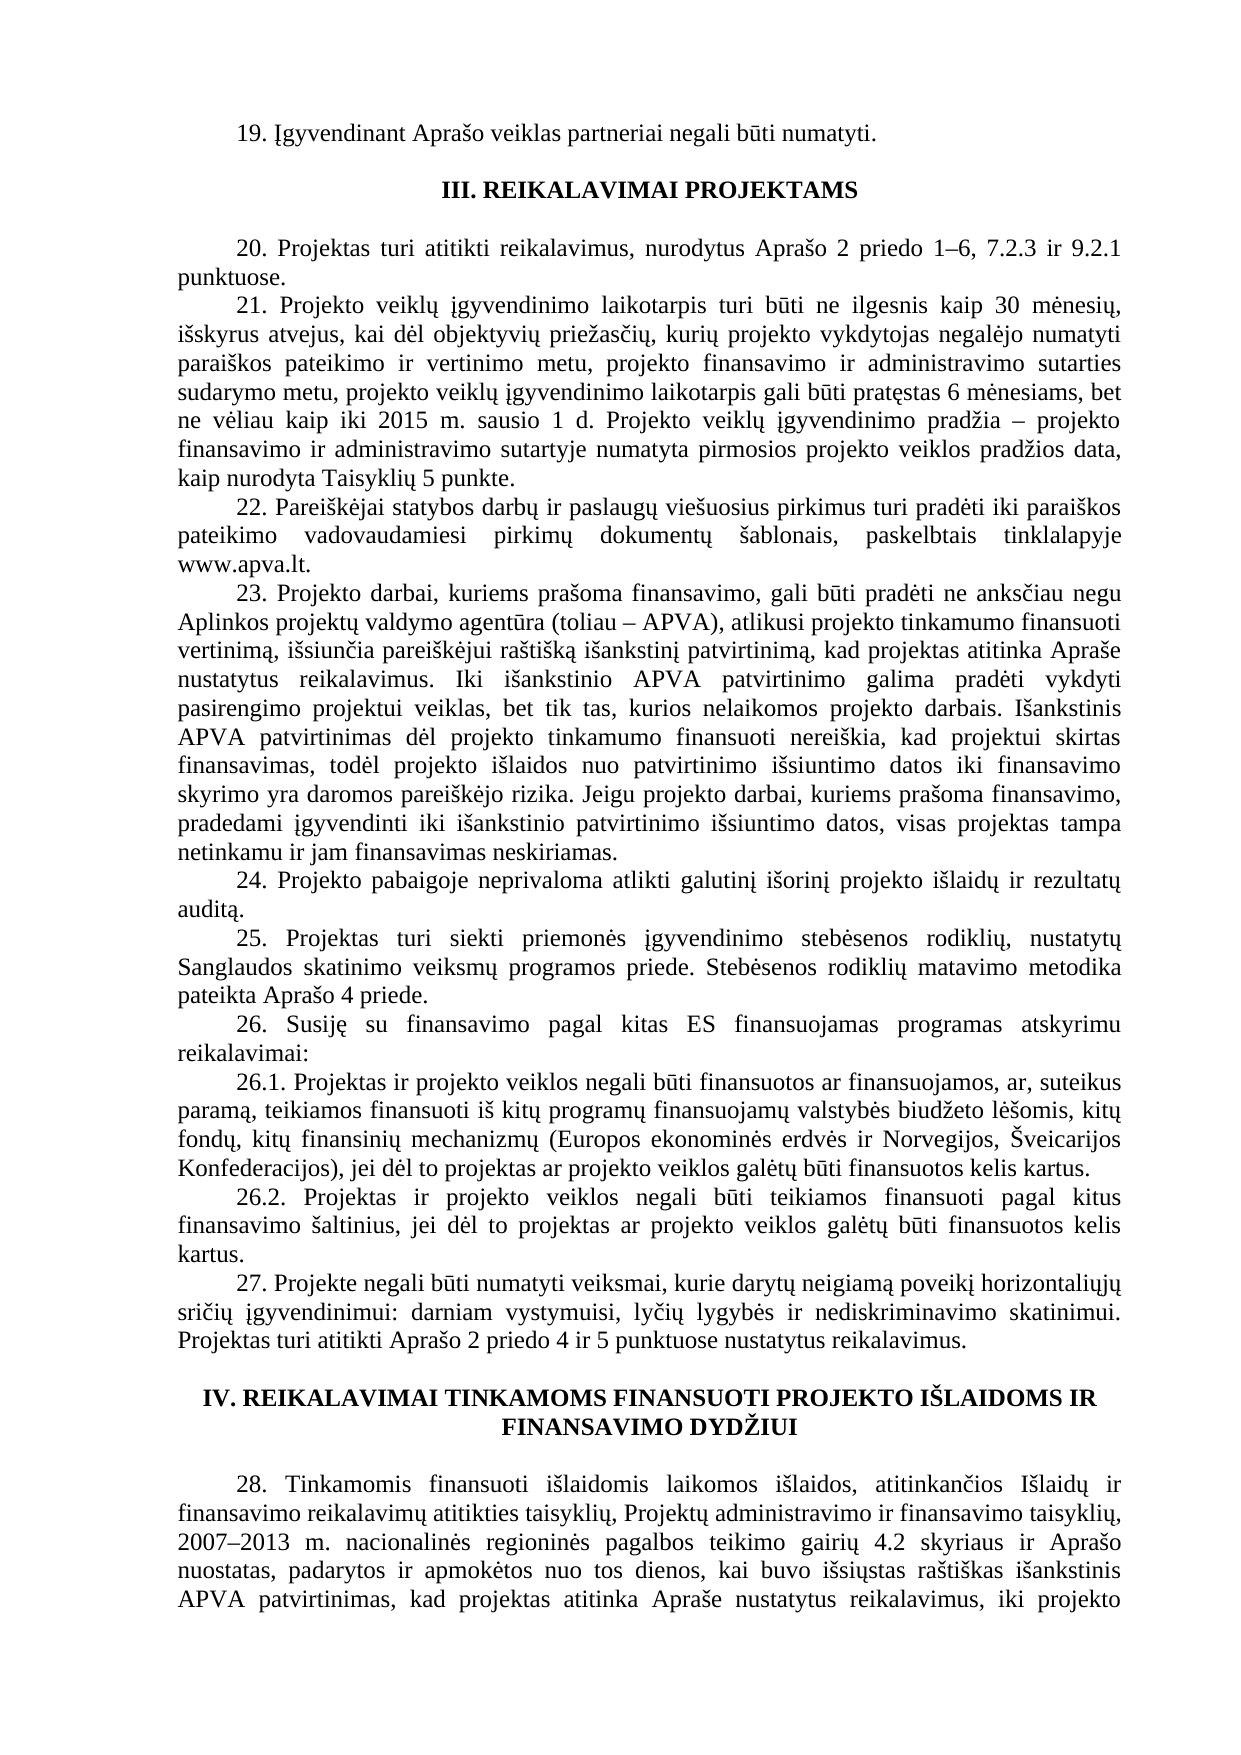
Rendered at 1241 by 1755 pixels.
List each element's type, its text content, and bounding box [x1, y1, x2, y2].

text 27. Projekte negali būti numatyti veiksmai, kurie darytų neigiamą poveikį horizontaliųjų sričių įgyvendinimui: darniam vystymuisi, lyčių lygybės ir nediskriminavimo skatinimui. Projektas turi atitikti Aprašo 2 priedo 4 ir 5 punktuose nustatytus reikalavimus. [177, 1268, 1122, 1354]
text 25. Projektas turi siekti priemonės įgyvendinimo stebėsenos rodiklių, nustatytų Sanglaudos skatinimo veiksmų programos priede. Stebėsenos rodiklių matavimo metodika pateikta Aprašo 4 priede. [177, 923, 1122, 1009]
text III. REIKALAVIMAI PROJEKTAMS [177, 176, 1122, 204]
text 24. Projekto pabaigoje neprivaloma atlikti galutinį išorinį projekto išlaidų ir rezultatų auditą. [177, 866, 1122, 923]
text 22. Pareiškėjai statybos darbų ir paslaugų viešuosius pirkimus turi pradėti iki paraiškos pateikimo vadovaudamiesi pirkimų dokumentų šablonais, paskelbtais tinklalapyje www.apva.lt. [177, 492, 1122, 578]
text 21. Projekto veiklų įgyvendinimo laikotarpis turi būti ne ilgesnis kaip 30 mėnesių, išskyrus atvejus, kai dėl objektyvių priežasčių, kurių projekto vykdytojas negalėjo numatyti paraiškos pateikimo ir vertinimo metu, projekto finansavimo ir administravimo sutarties sudarymo metu, projekto veiklų įgyvendinimo laikotarpis gali būti pratęstas 6 mėnesiams, bet ne vėliau kaip iki 2015 m. sausio 1 d. Projekto veiklų įgyvendinimo pradžia – projekto finansavimo ir administravimo sutartyje numatyta pirmosios projekto veiklos pradžios data, kaip nurodyta Taisyklių 5 punkte. [177, 291, 1122, 492]
text 26. Susiję su finansavimo pagal kitas ES finansuojamas programas atskyrimu reikalavimai: [177, 1009, 1122, 1067]
text IV. REIKALAVIMAI TINKAMOMS FINANSUOTI PROJEKTO IŠLAIDOMS IR FINANSAVIMO DYDŽIUI [177, 1383, 1122, 1441]
text 28. Tinkamomis finansuoti išlaidomis laikomos išlaidos, atitinkančios Išlaidų ir finansavimo reikalavimų atitikties taisyklių, Projektų administravimo ir finansavimo taisyklių, 2007–2013 m. nacionalinės regioninės pagalbos teikimo gairių 4.2 skyriaus ir Aprašo nuostatas, padarytos ir apmokėtos nuo tos dienos, kai buvo išsiųstas raštiškas išankstinis APVA patvirtinimas, kad projektas atitinka Apraše nustatytus reikalavimus, iki projekto [177, 1469, 1122, 1613]
text 26.1. Projektas ir projekto veiklos negali būti finansuotos ar finansuojamos, ar, suteikus paramą, teikiamos finansuoti iš kitų programų finansuojamų valstybės biudžeto lėšomis, kitų fondų, kitų finansinių mechanizmų (Europos ekonominės erdvės ir Norvegijos, Šveicarijos Konfederacijos), jei dėl to projektas ar projekto veiklos galėtų būti finansuotos kelis kartus. [177, 1067, 1122, 1182]
text 26.2. Projektas ir projekto veiklos negali būti teikiamos finansuoti pagal kitus finansavimo šaltinius, jei dėl to projektas ar projekto veiklos galėtų būti finansuotos kelis kartus. [177, 1182, 1122, 1268]
text 20. Projektas turi atitikti reikalavimus, nurodytus Aprašo 2 priedo 1–6, 7.2.3 ir 9.2.1 punktuose. [177, 233, 1122, 291]
text 19. Įgyvendinant Aprašo veiklas partneriai negali būti numatyti. [177, 118, 1122, 147]
text 23. Projekto darbai, kuriems prašoma finansavimo, gali būti pradėti ne anksčiau negu Aplinkos projektų valdymo agentūra (toliau – APVA), atlikusi projekto tinkamumo finansuoti vertinimą, išsiunčia pareiškėjui raštišką išankstinį patvirtinimą, kad projektas atitinka Apraše nustatytus reikalavimus. Iki išankstinio APVA patvirtinimo galima pradėti vykdyti pasirengimo projektui veiklas, bet tik tas, kurios nelaikomos projekto darbais. Išankstinis APVA patvirtinimas dėl projekto tinkamumo finansuoti nereiškia, kad projektui skirtas finansavimas, todėl projekto išlaidos nuo patvirtinimo išsiuntimo datos iki finansavimo skyrimo yra daromos pareiškėjo rizika. Jeigu projekto darbai, kuriems prašoma finansavimo, pradedami įgyvendinti iki išankstinio patvirtinimo išsiuntimo datos, visas projektas tampa netinkamu ir jam finansavimas neskiriamas. [177, 578, 1122, 866]
